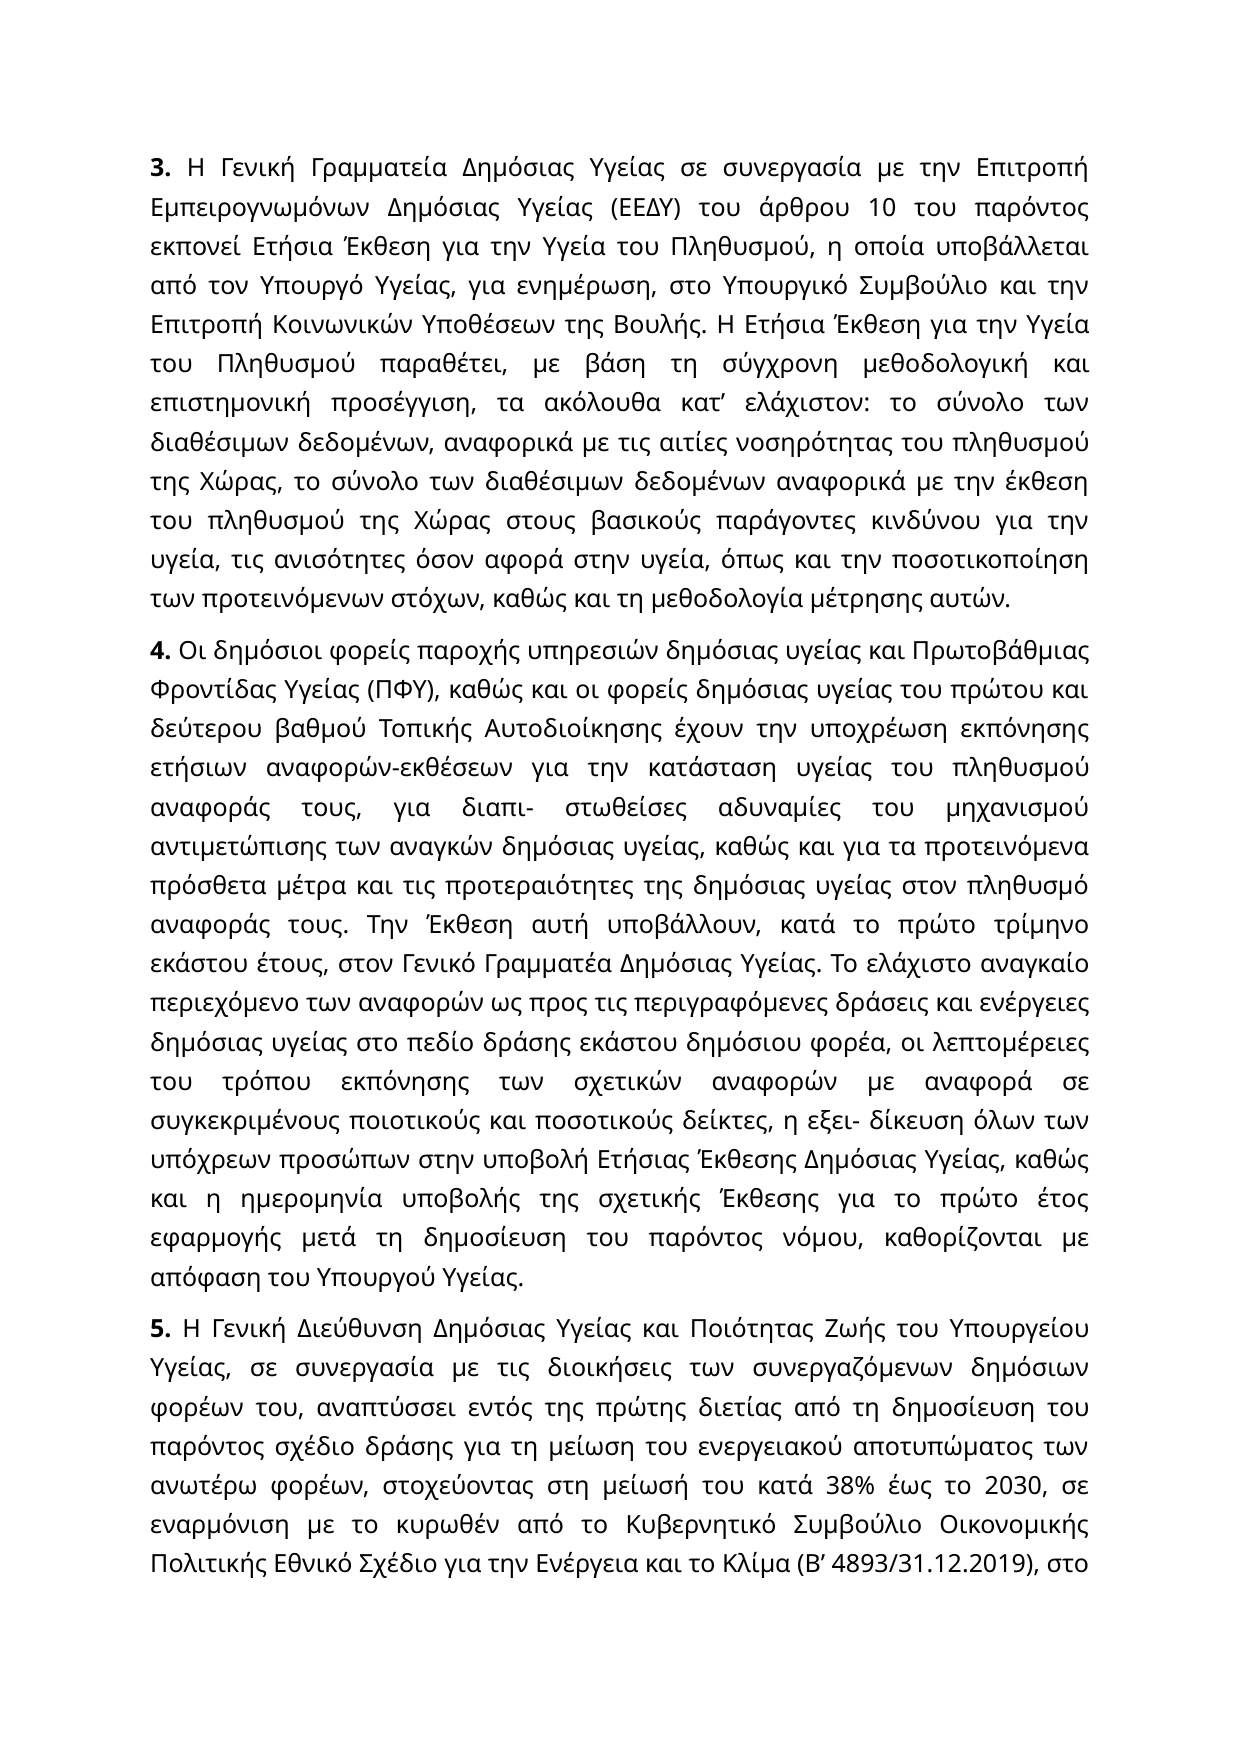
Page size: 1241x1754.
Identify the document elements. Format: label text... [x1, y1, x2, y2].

text 4. Οι δημόσιοι φορείς παροχής υπηρεσιών δημόσιας υγείας και Πρωτοβάθμιας Φροντίδας Υγείας (ΠΦΥ), καθώς και οι φορείς δημόσιας υγείας του πρώτου και δεύτερου βαθμού Τοπικής Αυτοδιοίκησης έχουν την υποχρέωση εκπόνησης ετήσιων αναφορών-εκθέσεων για την κατάσταση υγείας του πληθυσμού αναφοράς τους, για διαπι- στωθείσες αδυναμίες του μηχανισμού αντιμετώπισης των αναγκών δημόσιας υγείας, καθώς και για τα προτεινόμενα πρόσθετα μέτρα και τις προτεραιότητες της δημόσιας υγείας στον πληθυσμό αναφοράς τους. Την Έκθεση αυτή υποβάλλουν, κατά το πρώτο τρίμηνο εκάστου έτους, στον Γενικό Γραμματέα Δημόσιας Υγείας. Το ελάχιστο αναγκαίο περιεχόμενο των αναφορών ως προς τις περιγραφόμενες δράσεις και ενέργειες δημόσιας υγείας στο πεδίο δράσης εκάστου δημόσιου φορέα, οι λεπτομέρειες του τρόπου εκπόνησης των σχετικών αναφορών με αναφορά σε συγκεκριμένους ποιοτικούς και ποσοτικούς δείκτες, η εξει- δίκευση όλων των υπόχρεων προσώπων στην υποβολή Ετήσιας Έκθεσης Δημόσιας Υγείας, καθώς και η ημερομηνία υποβολής της σχετικής Έκθεσης για το πρώτο έτος εφαρμογής μετά τη δημοσίευση του παρόντος νόμου, καθορίζονται με απόφαση του Υπουργού Υγείας. [150, 632, 1090, 1293]
text 3. Η Γενική Γραμματεία Δημόσιας Υγείας σε συνεργασία με την Επιτροπή Εμπειρογνωμόνων Δημόσιας Υγείας (ΕΕΔΥ) του άρθρου 10 του παρόντος εκπονεί Ετήσια Έκθεση για την Υγεία του Πληθυσμού, η οποία υποβάλλεται από τον Υπουργό Υγείας, για ενημέρωση, στο Υπουργικό Συμβούλιο και την Επιτροπή Κοινωνικών Υποθέσεων της Βουλής. Η Ετήσια Έκθεση για την Υγεία του Πληθυσμού παραθέτει, με βάση τη σύγχρονη μεθοδολογική και επιστημονική προσέγγιση, τα ακόλουθα κατ’ ελάχιστον: το σύνολο των διαθέσιμων δεδομένων, αναφορικά με τις αιτίες νοσηρότητας του πληθυσμού της Χώρας, το σύνολο των διαθέσιμων δεδομένων αναφορικά με την έκθεση του πληθυσμού της Χώρας στους βασικούς παράγοντες κινδύνου για την υγεία, τις ανισότητες όσον αφορά στην υγεία, όπως και την ποσοτικοποίηση των προτεινόμενων στόχων, καθώς και τη μεθοδολογία μέτρησης αυτών. [150, 150, 1090, 615]
text 5. Η Γενική Διεύθυνση Δημόσιας Υγείας και Ποιότητας Ζωής του Υπουργείου Υγείας, σε συνεργασία με τις διοικήσεις των συνεργαζόμενων δημόσιων φορέων του, αναπτύσσει εντός της πρώτης διετίας από τη δημοσίευση του παρόντος σχέδιο δράσης για τη μείωση του ενεργειακού αποτυπώματος των ανωτέρω φορέων, στοχεύοντας στη μείωσή του κατά 38% έως το 2030, σε εναρμόνιση με το κυρωθέν από το Κυβερνητικό Συμβούλιο Οικονομικής Πολιτικής Εθνικό Σχέδιο για την Ενέργεια και το Κλίμα (Β’ 4893/31.12.2019), στο [150, 1311, 1090, 1580]
